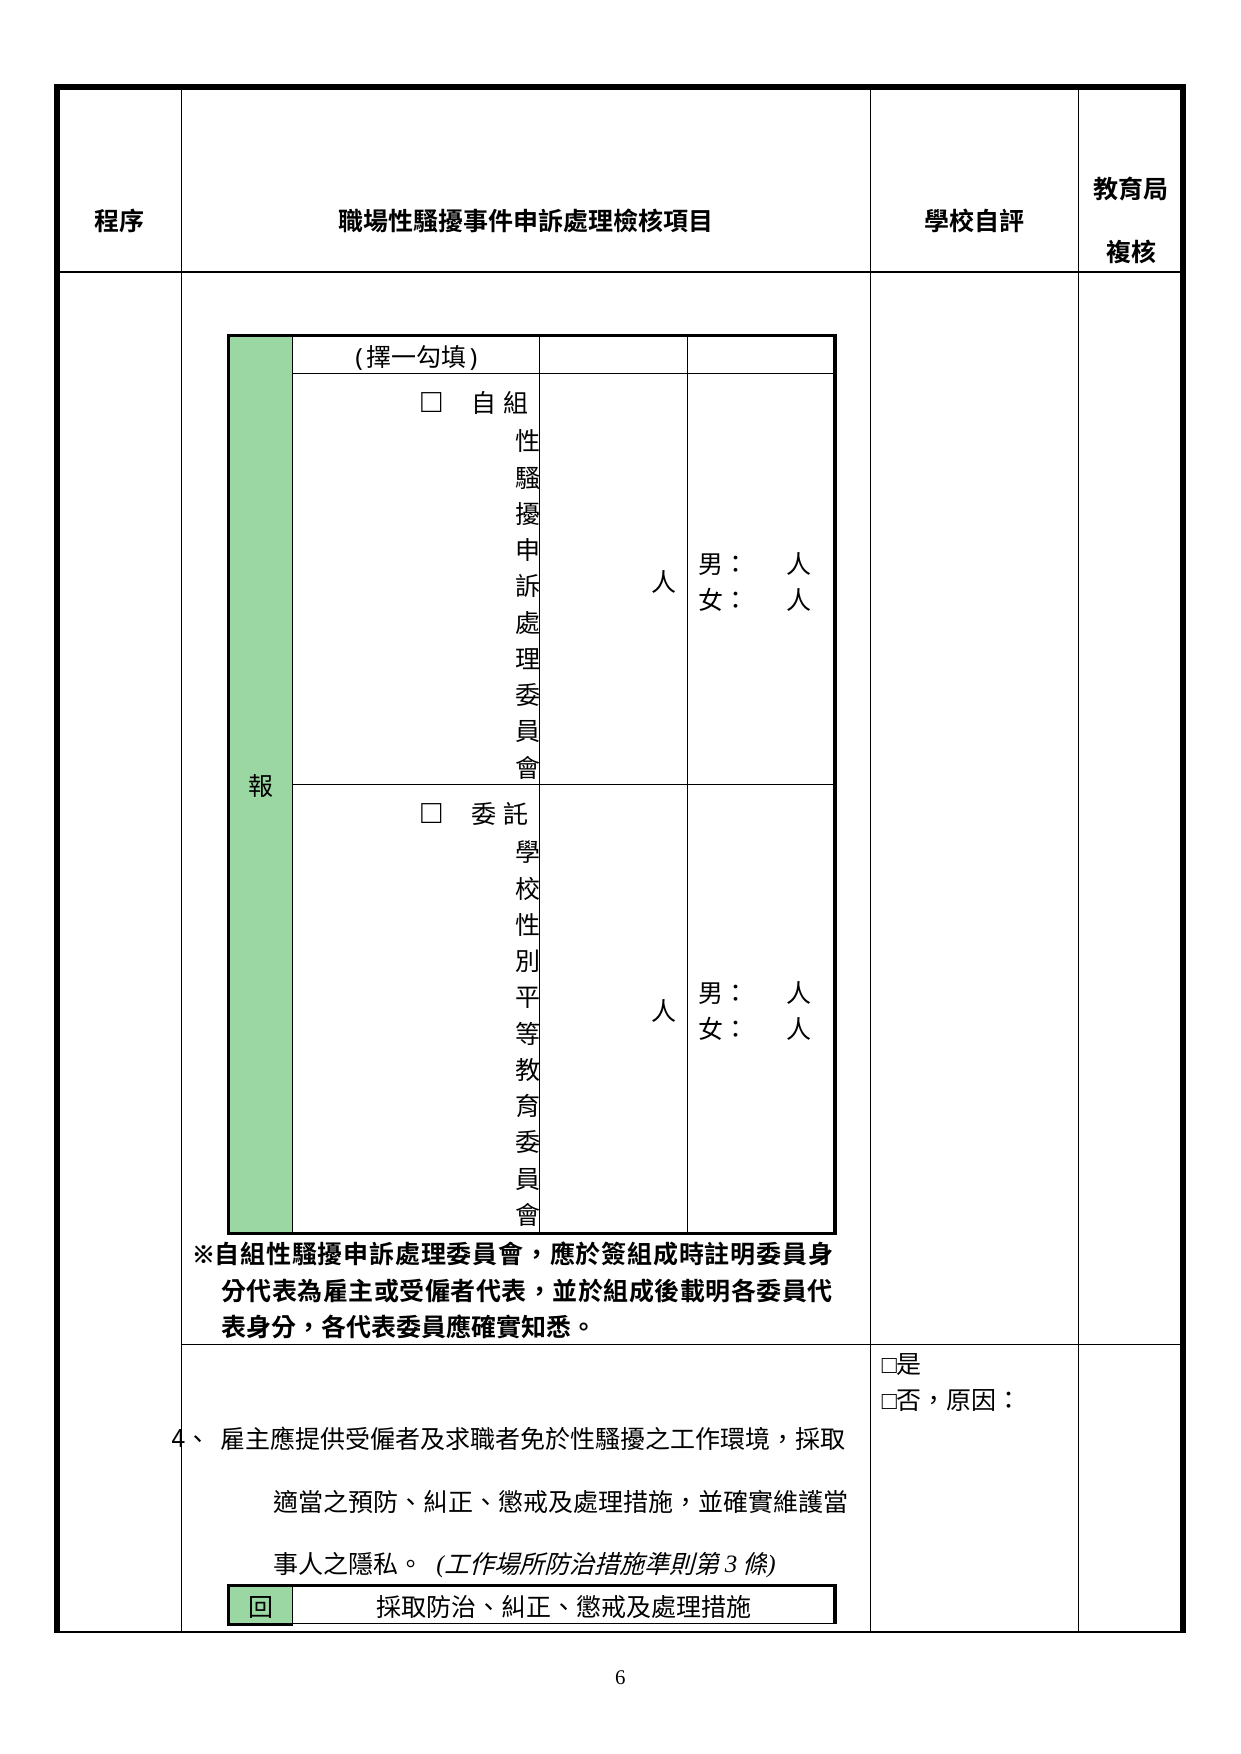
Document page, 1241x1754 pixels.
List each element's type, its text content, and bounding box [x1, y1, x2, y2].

table_cell 男： 人 女： 人 [688, 374, 833, 784]
table_cell [1079, 273, 1180, 1343]
table_header 採取防治、糾正、懲戒及處理措施 [293, 1587, 833, 1623]
table_header 教育局複核 [1079, 90, 1180, 271]
table_cell 人 [540, 785, 687, 1232]
table_header 學校自評 [871, 90, 1078, 271]
table_cell [871, 273, 1078, 1343]
table_header (擇一勾填) [293, 337, 539, 373]
table_cell 人 [540, 374, 687, 784]
table_cell 申訴處理委員會之女性代表不得低於二分之一，單一性別不得少於三分之一，並視需要聘請專家學者擔任委員。(參照性平法第9條) ※自組性騷擾申訴處理委員會，應於簽組成時註明委員身分代表為雇主或受僱者代表，並於組成後載明各委員代表身分，各代表委員應確實知悉。 [182, 273, 870, 1343]
table_cell □是 □否，原因： [871, 1345, 1078, 1631]
table_cell 組成申訴處理委員會或委託學校性別平等教育委員會審理（7日內) [60, 273, 181, 1631]
table_header [540, 337, 687, 373]
table_header 報 [230, 337, 292, 1232]
table_cell 雇主應提供受僱者及求職者免於性騷擾之工作環境，採取適當之預防、糾正、懲戒及處理措施，並確實維護當事人之隱私。 (工作場所防治措施準則第3條) [182, 1345, 870, 1631]
table_header [688, 337, 833, 373]
table_cell 自組性騷擾申訴處理委員會 [293, 374, 539, 784]
table_header 職場性騷擾事件申訴處理檢核項目 [182, 90, 870, 271]
table_cell 委託學校性別平等教育委員會 [293, 785, 539, 1232]
table_cell 男： 人 女： 人 [688, 785, 833, 1232]
table_cell [1079, 1345, 1180, 1631]
table_header 回 [230, 1587, 292, 1623]
table_header 程序 [60, 90, 181, 271]
